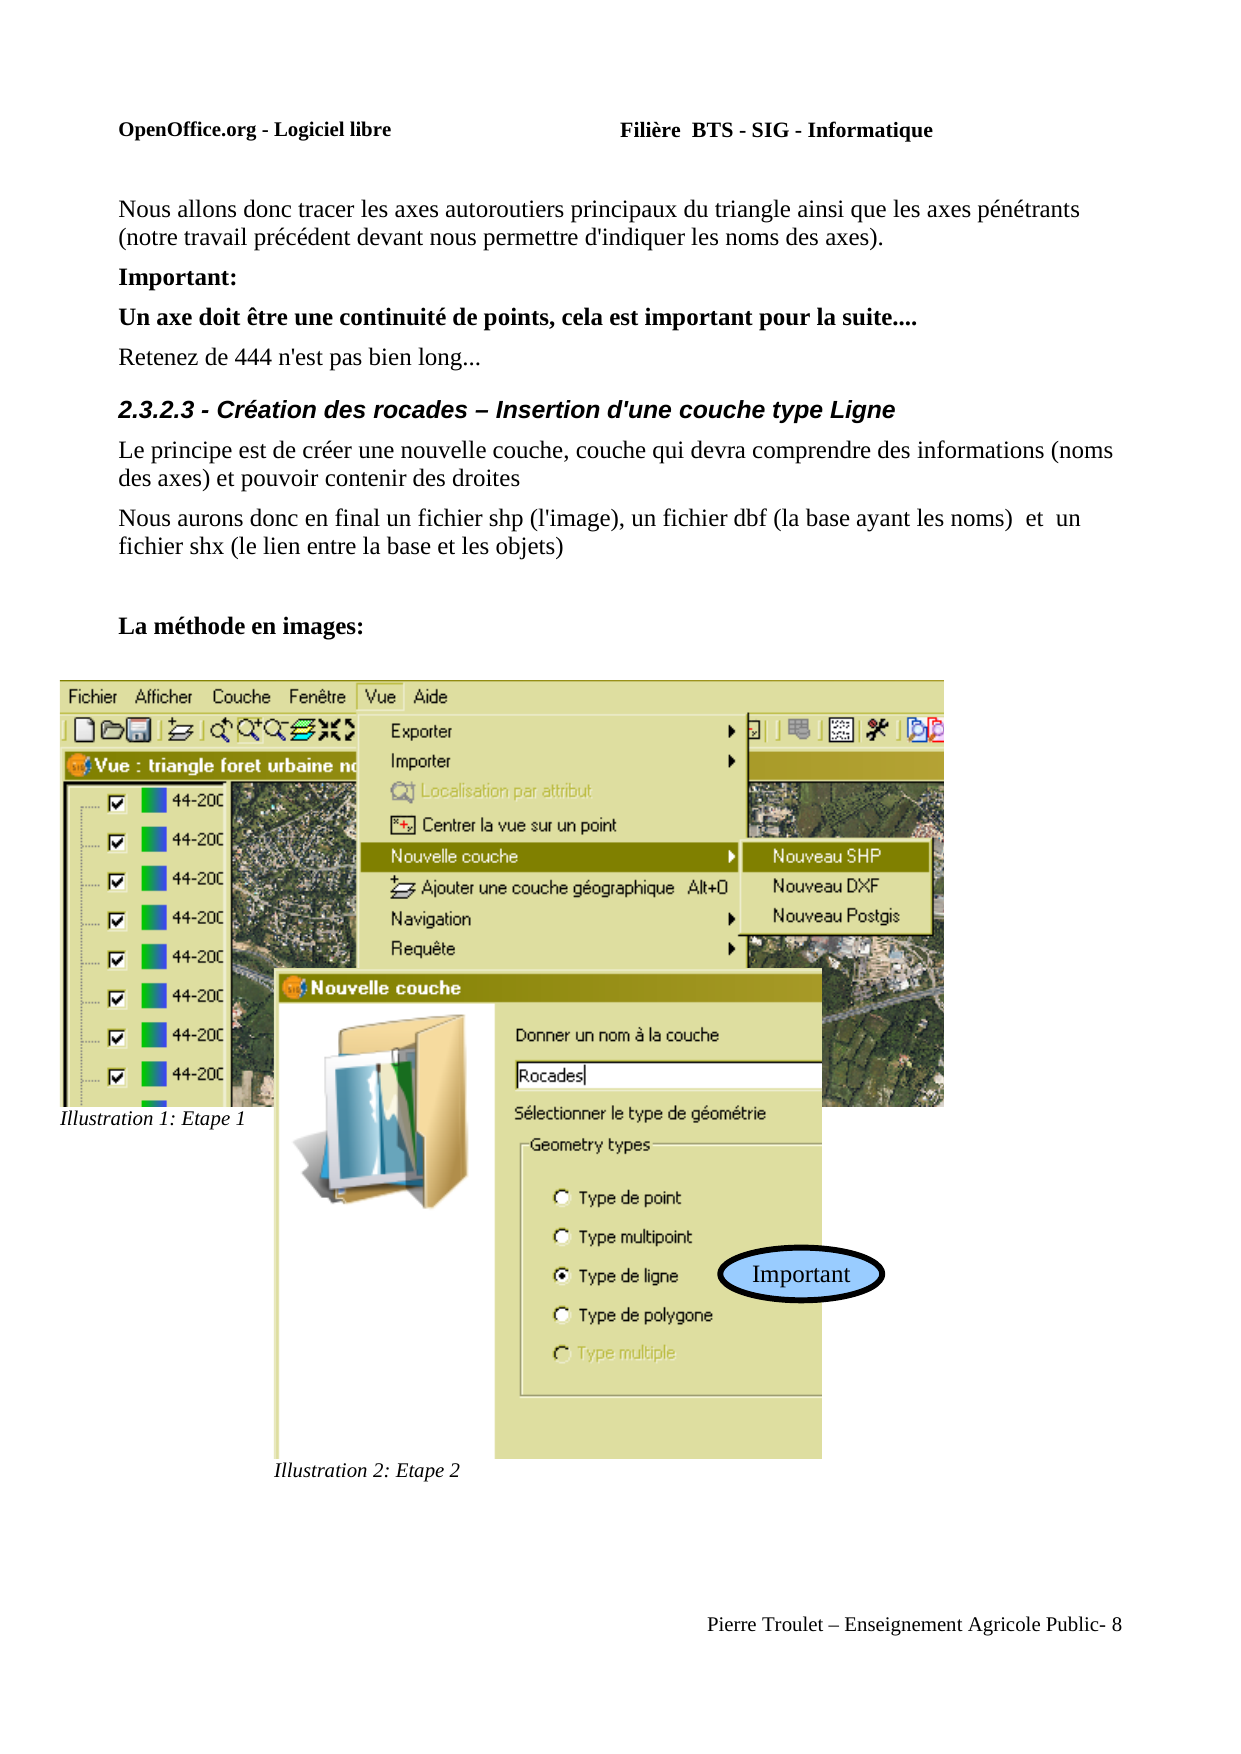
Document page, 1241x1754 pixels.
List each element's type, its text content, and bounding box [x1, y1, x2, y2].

picture [59, 680, 944, 1459]
text La méthode en images: [118, 612, 1122, 640]
subtitle Création des rocades – Insertion d'une couche type Ligne [118, 396, 1122, 424]
text Nous allons donc tracer les axes autoroutiers principaux du triangle ainsi que les axes pénétrants (notre travail précédent devant nous permettre d'indiquer les noms des axes). [118, 195, 1122, 250]
text Nous aurons donc en final un fichier shp (l'image), un fichier dbf (la base ayant les noms) et un fichier shx (le lien entre la base et les objets) [118, 504, 1122, 559]
text Retenez de 444 n'est pas bien long... [118, 343, 1122, 371]
text Illustration 2: Etape 2 [274, 1459, 822, 1482]
text Illustration 1: Etape 1 [60, 1107, 273, 1130]
text Le principe est de créer une nouvelle couche, couche qui devra comprendre des informations (noms des axes) et pouvoir contenir des droites [118, 436, 1122, 492]
text Important: [118, 263, 1122, 291]
text [822, 1107, 944, 1130]
text Un axe doit être une continuité de points, cela est important pour la suite.... [118, 303, 1122, 331]
